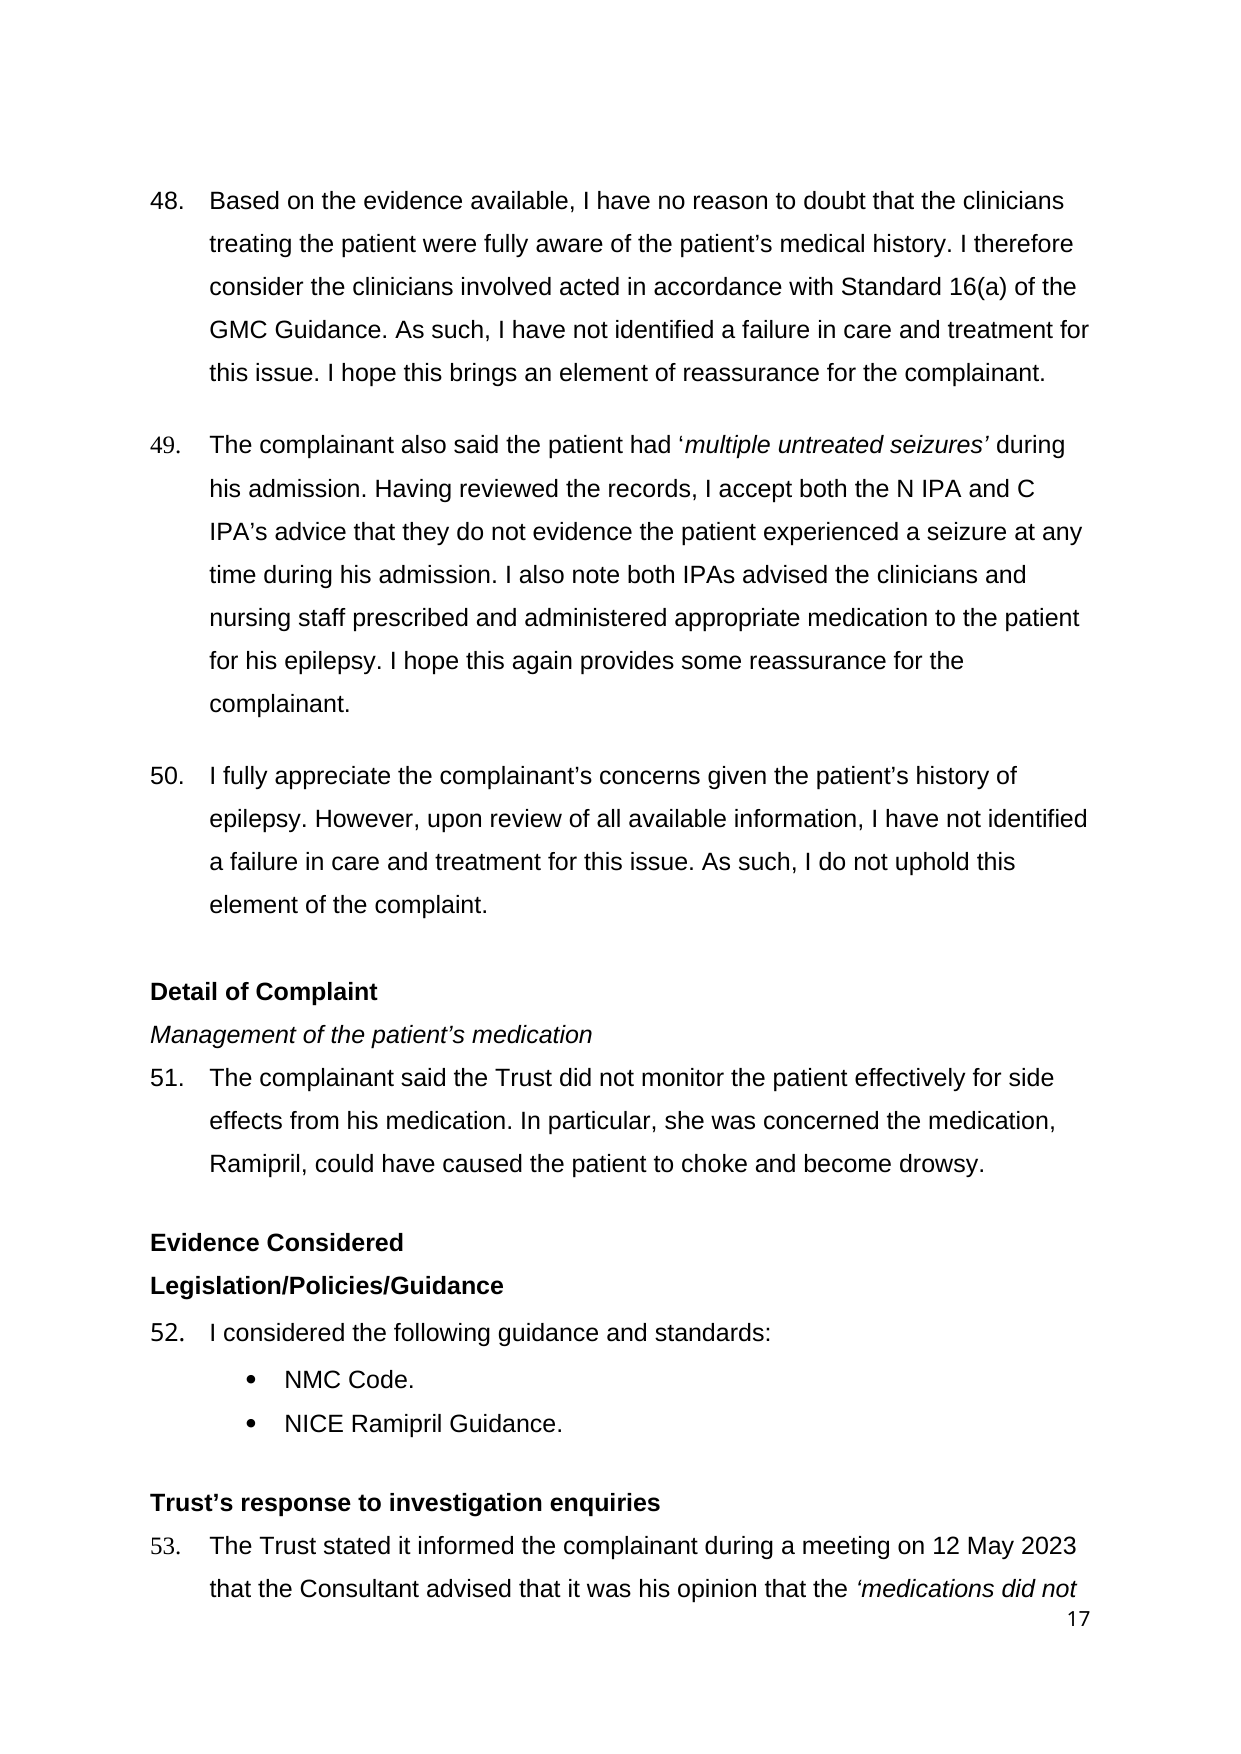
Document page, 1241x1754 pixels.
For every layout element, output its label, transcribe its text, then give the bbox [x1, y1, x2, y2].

list I considered the following guidance and standards: [150, 1314, 1090, 1348]
list NICE Ramipril Guidance. [247, 1409, 1090, 1438]
text Trust’s response to investigation enquiries [150, 1488, 1090, 1517]
list NMC Code. [247, 1366, 1090, 1394]
list The complainant said the Trust did not monitor the patient effectively for side effects from his medication. In particular, she was concerned the medication, Ramipril, could have caused the patient to choke and become drowsy. [150, 1063, 1090, 1178]
list Management of the patient’s medication [150, 1020, 1090, 1048]
text Legislation/Policies/Guidance [150, 1271, 1090, 1300]
list The complainant also said the patient had ‘multiple untreated seizures’ during his admission. Having reviewed the records, I accept both the N IPA and C IPA’s advice that they do not evidence the patient experienced a seizure at any time during his admission. I also note both IPAs advised the clinicians and nursing staff prescribed and administered appropriate medication to the patient for his epilepsy. I hope this again provides some reassurance for the complainant. [150, 430, 1090, 718]
list The Trust stated it informed the complainant during a meeting on 12 May 2023 that the Consultant advised that it was his opinion that the ‘medications did not [150, 1531, 1090, 1603]
list I fully appreciate the complainant’s concerns given the patient’s history of epilepsy. However, upon review of all available information, I have not identified a failure in care and treatment for this issue. As such, I do not uphold this element of the complaint. [150, 761, 1090, 919]
list Based on the evidence available, I have no reason to doubt that the clinicians treating the patient were fully aware of the patient’s medical history. I therefore consider the clinicians involved acted in accordance with Standard 16(a) of the GMC Guidance. As such, I have not identified a failure in care and treatment for this issue. I hope this brings an element of reassurance for the complainant. [150, 186, 1090, 387]
text Evidence Considered [150, 1228, 1090, 1257]
text Detail of Complaint [150, 977, 1090, 1005]
